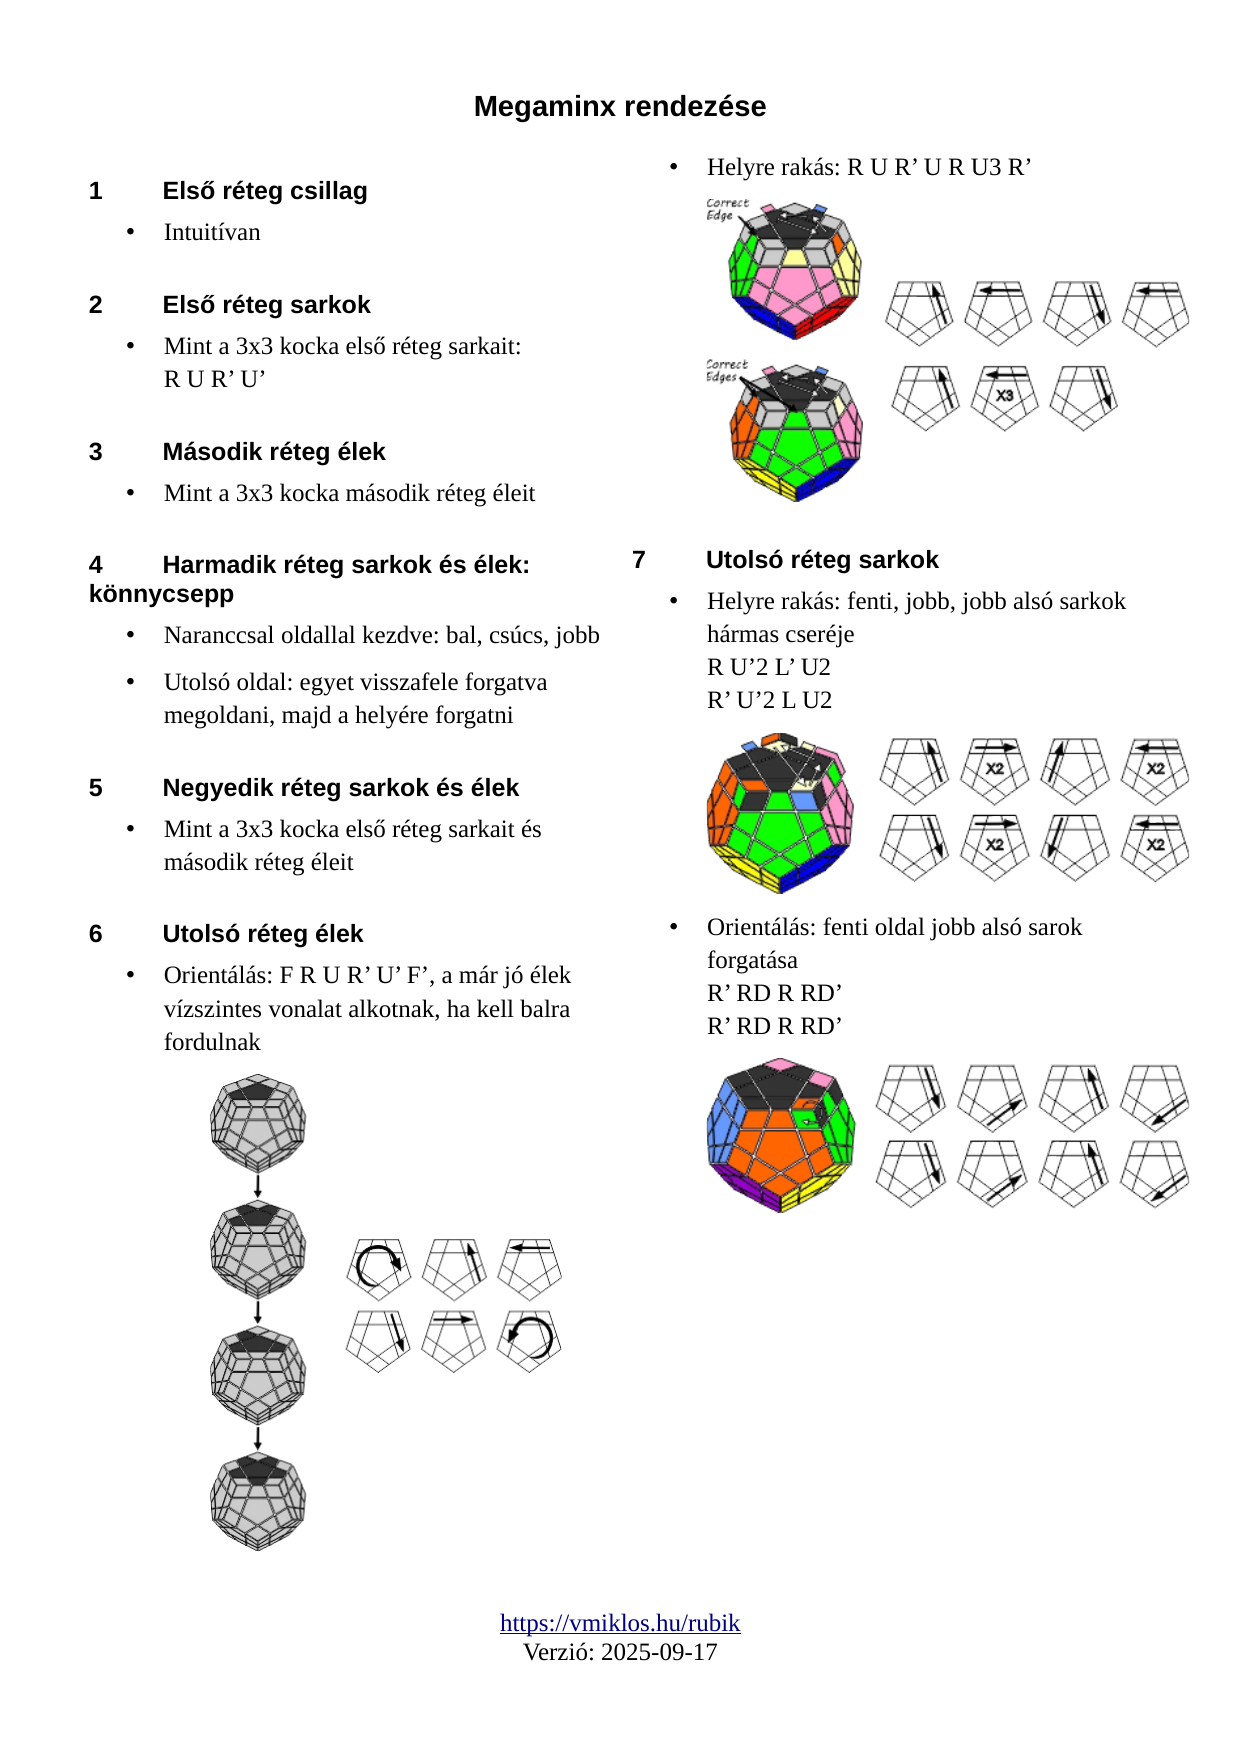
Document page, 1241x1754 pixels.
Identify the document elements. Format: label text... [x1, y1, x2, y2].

subtitle Utolsó réteg élek [88, 919, 608, 948]
picture [706, 199, 1190, 502]
picture [706, 733, 1190, 894]
list Orientálás: F R U R’ U’ F’, a már jó élek vízszintes vonalat alkotnak, ha kell balra fordulnak [126, 961, 608, 1055]
list Orientálás: fenti oldal jobb alsó sarok forgatása R’ RD R RD’ R’ RD R RD’ [669, 912, 1152, 1040]
subtitle Utolsó réteg sarkok [632, 545, 1152, 574]
subtitle Harmadik réteg sarkok és élek: könnycsepp [88, 550, 608, 607]
list Mint a 3x3 kocka második réteg éleit [126, 478, 608, 506]
list Utolsó oldal: egyet visszafele forgatva megoldani, majd a helyére forgatni [126, 667, 608, 729]
list Helyre rakás: fenti, jobb, jobb alsó sarkok hármas cseréje R U’2 L’ U2 R’ U’2 L U2 [669, 586, 1152, 714]
list Naranccsal oldallal kezdve: bal, csúcs, jobb [126, 620, 608, 649]
picture [210, 1074, 562, 1551]
subtitle Első réteg csillag [88, 176, 608, 205]
subtitle Első réteg sarkok [88, 290, 608, 319]
subtitle Negyedik réteg sarkok és élek [88, 773, 608, 802]
list Helyre rakás: R U R’ U R U3 R’ [669, 152, 1152, 180]
list Mint a 3x3 kocka első réteg sarkait: R U R’ U’ [126, 331, 608, 393]
list Intuitívan [126, 217, 608, 246]
subtitle Második réteg élek [88, 436, 608, 465]
picture [706, 1058, 1190, 1213]
list Mint a 3x3 kocka első réteg sarkait és második réteg éleit [126, 814, 608, 876]
